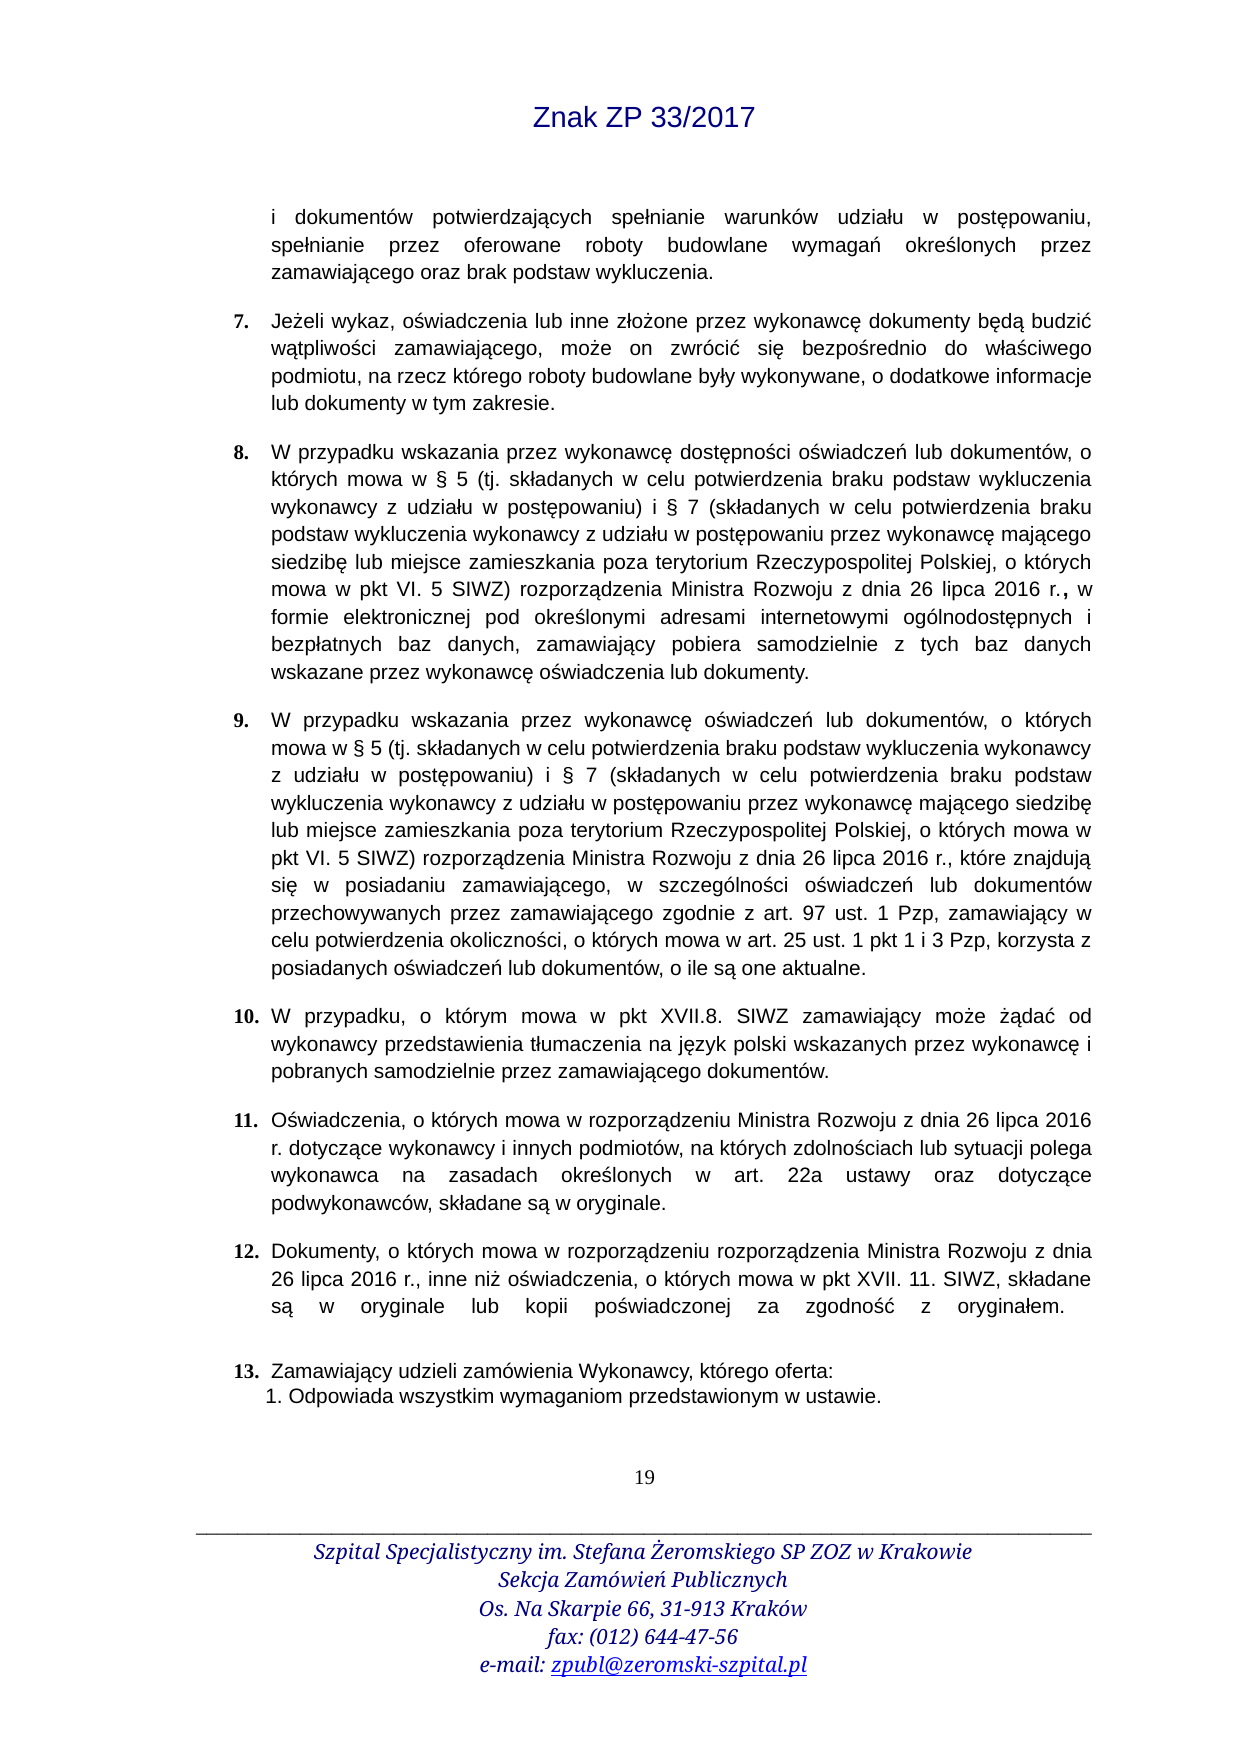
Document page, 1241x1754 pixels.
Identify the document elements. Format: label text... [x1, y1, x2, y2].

text 1. Odpowiada wszystkim wymaganiom przedstawionym w ustawie. [196, 1383, 1093, 1407]
list Oświadczenia, o których mowa w rozporządzeniu Ministra Rozwoju z dnia 26 lipca 2016 r. dotyczące wykonawcy i innych podmiotów, na których zdolnościach lub sytuacji polega wykonawca na zasadach określonych w art. 22a ustawy oraz dotyczące podwykonawców, składane są w oryginale. [233, 1108, 1093, 1214]
list i dokumentów potwierdzających spełnianie warunków udziału w postępowaniu, spełnianie przez oferowane roboty budowlane wymagań określonych przez zamawiającego oraz brak podstaw wykluczenia. [233, 205, 1093, 284]
list Dokumenty, o których mowa w rozporządzeniu rozporządzenia Ministra Rozwoju z dnia 26 lipca 2016 r., inne niż oświadczenia, o których mowa w pkt XVII. 11. SIWZ, składane są w oryginale lub kopii poświadczonej za zgodność z oryginałem. [233, 1239, 1093, 1345]
list W przypadku wskazania przez wykonawcę dostępności oświadczeń lub dokumentów, o których mowa w § 5 (tj. składanych w celu potwierdzenia braku podstaw wykluczenia wykonawcy z udziału w postępowaniu) i § 7 (składanych w celu potwierdzenia braku podstaw wykluczenia wykonawcy z udziału w postępowaniu przez wykonawcę mającego siedzibę lub miejsce zamieszkania poza terytorium Rzeczypospolitej Polskiej, o których mowa w pkt VI. 5 SIWZ) rozporządzenia Ministra Rozwoju z dnia 26 lipca 2016 r., w formie elektronicznej pod określonymi adresami internetowymi ogólnodostępnych i bezpłatnych baz danych, zamawiający pobiera samodzielnie z tych baz danych wskazane przez wykonawcę oświadczenia lub dokumenty. [233, 439, 1093, 684]
list Zamawiający udzieli zamówienia Wykonawcy, którego oferta: [233, 1359, 1093, 1383]
list Jeżeli wykaz, oświadczenia lub inne złożone przez wykonawcę dokumenty będą budzić wątpliwości zamawiającego, może on zwrócić się bezpośrednio do właściwego podmiotu, na rzecz którego roboty budowlane były wykonywane, o dodatkowe informacje lub dokumenty w tym zakresie. [233, 308, 1093, 415]
list W przypadku, o którym mowa w pkt XVII.8. SIWZ zamawiający może żądać od wykonawcy przedstawienia tłumaczenia na język polski wskazanych przez wykonawcę i pobranych samodzielnie przez zamawiającego dokumentów. [233, 1004, 1093, 1083]
list W przypadku wskazania przez wykonawcę oświadczeń lub dokumentów, o których mowa w § 5 (tj. składanych w celu potwierdzenia braku podstaw wykluczenia wykonawcy z udziału w postępowaniu) i § 7 (składanych w celu potwierdzenia braku podstaw wykluczenia wykonawcy z udziału w postępowaniu przez wykonawcę mającego siedzibę lub miejsce zamieszkania poza terytorium Rzeczypospolitej Polskiej, o których mowa w pkt VI. 5 SIWZ) rozporządzenia Ministra Rozwoju z dnia 26 lipca 2016 r., które znajdują się w posiadaniu zamawiającego, w szczególności oświadczeń lub dokumentów przechowywanych przez zamawiającego zgodnie z art. 97 ust. 1 Pzp, zamawiający w celu potwierdzenia okoliczności, o których mowa w art. 25 ust. 1 pkt 1 i 3 Pzp, korzysta z posiadanych oświadczeń lub dokumentów, o ile są one aktualne. [233, 708, 1093, 980]
